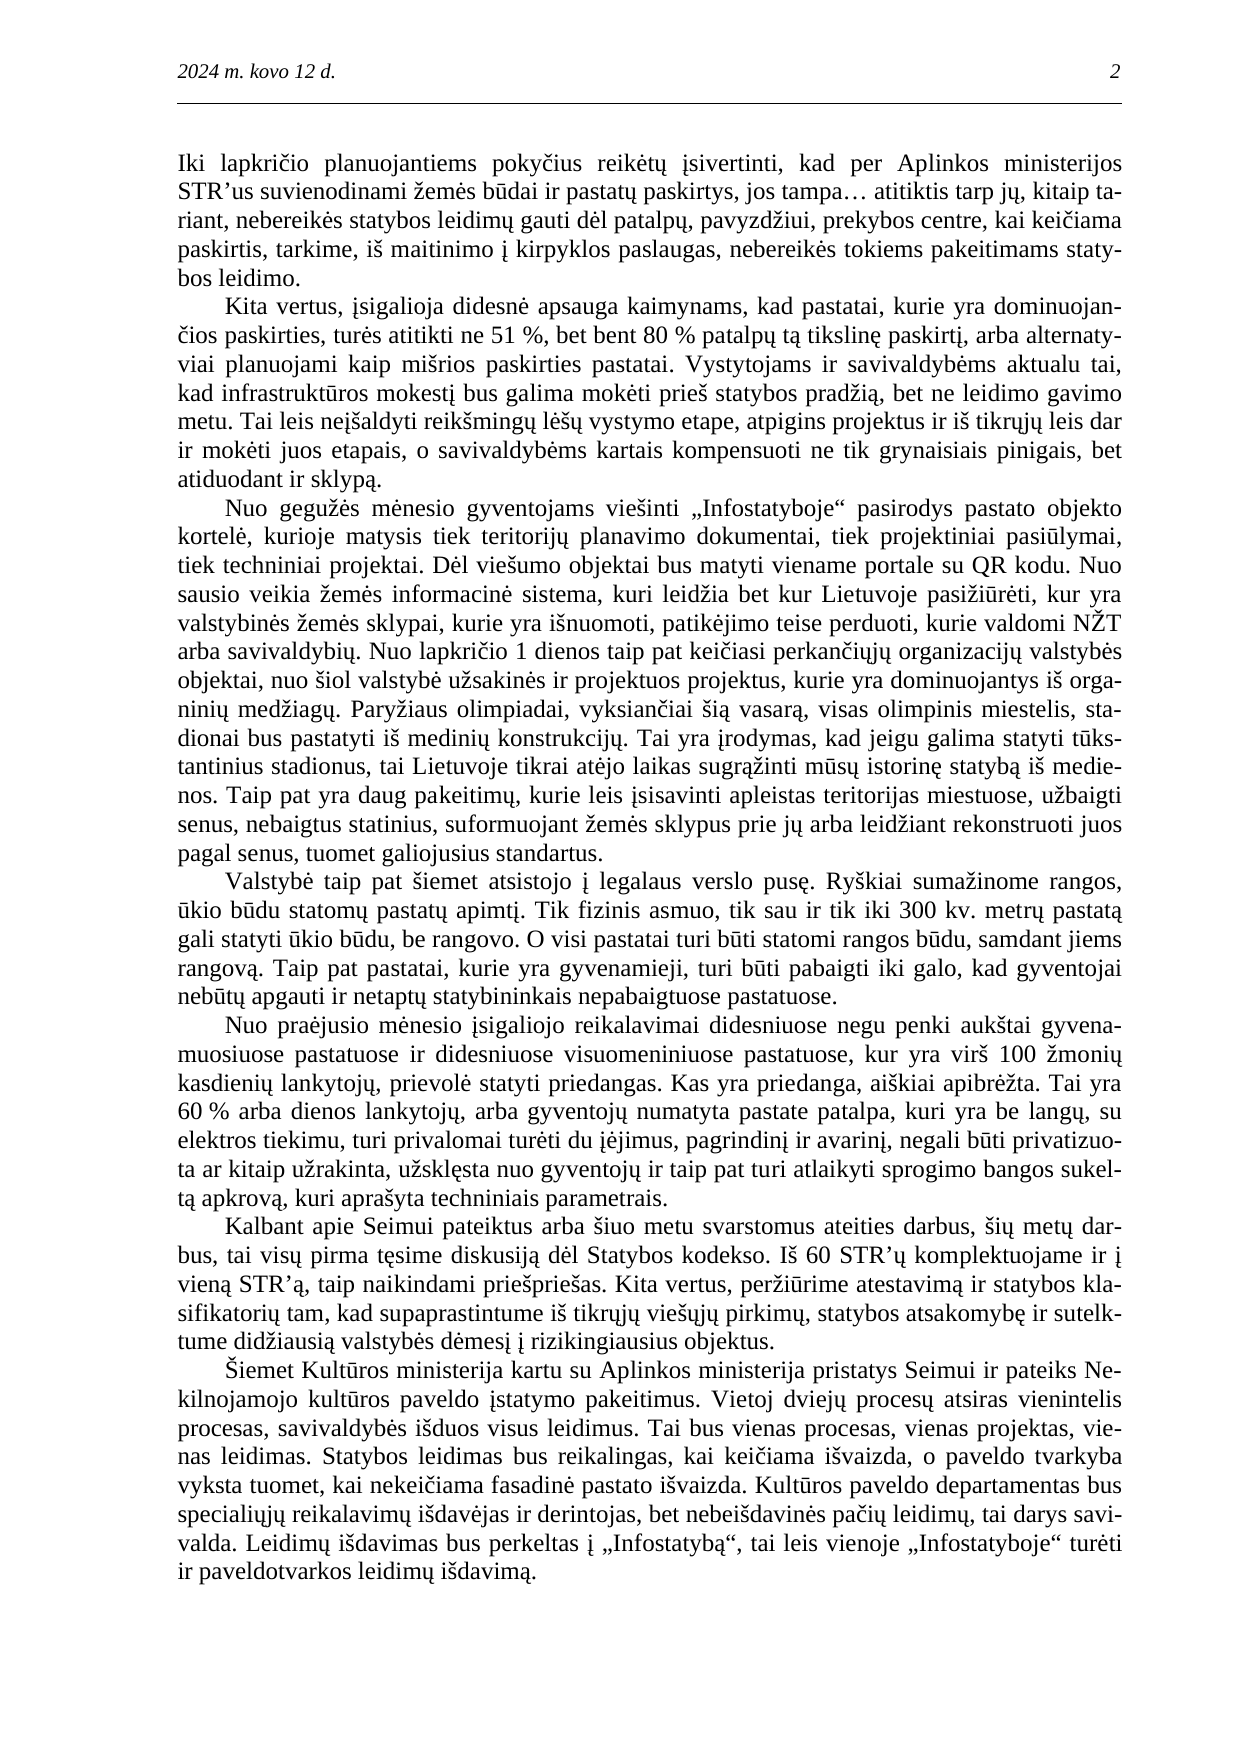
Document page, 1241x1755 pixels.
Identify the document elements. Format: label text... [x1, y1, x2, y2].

text Iki lap­kri­čio pla­nuo­jan­tiems po­ky­čius rei­kė­tų įsi­ver­tin­ti, kad per Ap­lin­kos mi­nis­te­ri­jos STR’us su­vie­no­di­na­mi že­mės bū­dai ir pa­sta­tų pa­skir­tys, jos tam­pa… ati­tik­tis tarp jų, ki­taip ta­riant, ne­be­rei­kės sta­ty­bos lei­di­mų gau­ti dėl pa­tal­pų, pa­vyz­džiui, pre­ky­bos cen­tre, kai kei­čia­ma pa­skir­tis, tar­ki­me, iš mai­ti­ni­mo į kir­pyk­los pa­slau­gas, ne­be­rei­kės to­kiems pa­kei­ti­mams sta­ty­bos lei­di­mo. [177, 148, 1122, 291]
text Ki­ta ver­tus, įsi­ga­lio­ja di­des­nė ap­sau­ga kai­my­nams, kad pa­sta­tai, ku­rie yra do­mi­nuo­jan­čios pa­skir­ties, tu­rės ati­tik­ti ne 51 %, bet bent 80 % pa­tal­pų tą tiks­li­nę pa­skir­tį, ar­ba al­ter­na­ty­viai pla­nuo­ja­mi kaip miš­rios pa­skir­ties pa­sta­tai. Vys­ty­to­jams ir sa­vi­val­dy­bėms ak­tu­a­lu tai, kad in­fra­struk­tū­ros mo­kes­tį bus ga­li­ma mo­kė­ti prieš sta­ty­bos pra­džią, bet ne lei­di­mo ga­vi­mo me­tu. Tai leis ne­įšal­dy­ti reikš­min­gų lė­šų vys­ty­mo eta­pe, at­pi­gins pro­jek­tus ir iš tik­rų­jų leis dar ir mo­kė­ti juos eta­pais, o sa­vi­val­dy­bėms kar­tais kom­pen­suo­ti ne tik gry­nai­siais pi­ni­gais, bet ati­duo­dant ir skly­pą. [177, 291, 1122, 493]
text Vals­ty­bė taip pat šie­met at­si­sto­jo į le­ga­laus ver­slo pu­sę. Ryš­kiai su­ma­ži­no­me ran­gos, ūkio bū­du sta­to­mų pa­sta­tų ap­im­tį. Tik fi­zi­nis as­muo, tik sau ir tik iki 300 kv. met­rų pa­sta­tą ga­li sta­ty­ti ūkio bū­du, be ran­go­vo. O vi­si pa­sta­tai tu­ri bū­ti sta­to­mi ran­gos bū­du, sam­dant jiems ran­go­vą. Taip pat pa­sta­tai, ku­rie yra gy­ve­na­mie­ji, tu­ri bū­ti pa­baig­ti iki ga­lo, kad gy­ven­to­jai ne­bū­tų ap­gau­ti ir ne­tap­tų sta­ty­bi­nin­kais ne­pa­baig­tuo­se pa­sta­tuo­se. [177, 866, 1122, 1010]
text Nuo pra­ėju­sio mė­ne­sio įsi­ga­lio­jo rei­ka­la­vi­mai di­des­niuo­se ne­gu pen­ki aukš­tai gy­ve­na­muo­siuo­se pa­sta­tuo­se ir di­des­niuo­se vi­suo­me­ni­niuo­se pa­sta­tuo­se, kur yra virš 100 žmo­nių kas­die­nių lan­ky­to­jų, prie­vo­lė sta­ty­ti prie­dan­gas. Kas yra prie­dan­ga, aiš­kiai api­brėž­ta. Tai yra 60 % ar­ba die­nos lan­ky­to­jų, ar­ba gy­ven­to­jų nu­ma­ty­ta pa­sta­te pa­tal­pa, ku­ri yra be lan­gų, su elek­tros tie­ki­mu, tu­ri pri­va­lo­mai tu­rė­ti du įė­ji­mus, pa­grin­di­nį ir ava­ri­nį, ne­ga­li bū­ti pri­va­ti­zuo­ta ar ki­taip už­ra­kin­ta, už­sklęs­ta nuo gy­ven­to­jų ir taip pat tu­ri at­lai­ky­ti spro­gi­mo ban­gos su­kel­tą ap­kro­vą, ku­ri ap­ra­šy­ta tech­ni­niais pa­ra­met­rais. [177, 1010, 1122, 1211]
text Šie­met Kul­tū­ros mi­nis­te­ri­ja kar­tu su Ap­lin­kos mi­nis­te­ri­ja pri­sta­tys Sei­mui ir pa­teiks Ne­kil­no­ja­mo­jo kul­tū­ros pa­vel­do įsta­ty­mo pa­kei­ti­mus. Vie­toj dvie­jų pro­ce­sų at­si­ras vie­nin­te­lis pro­ce­sas, sa­vi­val­dy­bės iš­duos vi­sus lei­di­mus. Tai bus vie­nas pro­ce­sas, vie­nas pro­jek­tas, vie­nas lei­di­mas. Sta­ty­bos lei­di­mas bus rei­ka­lin­gas, kai kei­čia­ma iš­vaiz­da, o pa­vel­do tvar­ky­ba vyks­ta tuo­met, kai ne­kei­čia­ma fa­sa­di­nė pa­sta­to iš­vaiz­da. Kul­tū­ros pa­vel­do de­par­ta­men­tas bus spe­cia­lių­jų rei­ka­la­vi­mų iš­da­vė­jas ir de­rin­to­jas, bet ne­be­iš­da­vi­nės pa­čių lei­di­mų, tai da­rys sa­vi­val­da. Lei­di­mų iš­da­vi­mas bus per­kel­tas į „In­fos­ta­ty­bą“, tai leis vie­no­je „In­fos­ta­ty­bo­je“ tu­rė­ti ir pa­vel­dot­var­kos lei­di­mų iš­da­vi­mą. [177, 1355, 1122, 1585]
text Kal­bant apie Sei­mui pa­teik­tus ar­ba šiuo me­tu svars­to­mus at­ei­ties dar­bus, šių me­tų dar­bus, tai vi­sų pir­ma tę­si­me dis­ku­si­ją dėl Sta­ty­bos ko­dek­so. Iš 60 STR’ų kom­plek­tuo­ja­me ir į vie­ną STR’ą, taip nai­kin­da­mi prieš­prie­šas. Ki­ta ver­tus, per­žiū­ri­me ates­ta­vi­mą ir sta­ty­bos kla­si­fi­ka­to­rių tam, kad su­pap­ras­tin­tu­me iš tik­rų­jų vie­šų­jų pir­ki­mų, sta­ty­bos at­sa­ko­my­bę ir su­telk­tu­me di­džiau­sią vals­ty­bės dė­me­sį į ri­zi­kin­giau­sius ob­jek­tus. [177, 1211, 1122, 1355]
text Nuo ge­gu­žės mė­ne­sio gy­ven­to­jams vie­šin­ti „In­fos­ta­ty­bo­je“ pa­si­ro­dys pa­sta­to ob­jek­to kor­te­lė, ku­rio­je ma­ty­sis tiek te­ri­to­ri­jų pla­na­vi­mo do­ku­men­tai, tiek pro­jek­ti­niai pa­siū­ly­mai, tiek tech­ni­niai pro­jek­tai. Dėl vie­šu­mo ob­jek­tai bus ma­ty­ti vie­na­me por­ta­le su QR ko­du. Nuo sau­sio vei­kia že­mės in­for­ma­ci­nė sis­te­ma, ku­ri lei­džia bet kur Lie­tu­vo­je pa­si­žiū­rė­ti, kur yra vals­ty­bi­nės že­mės skly­pai, ku­rie yra iš­nuo­mo­ti, pa­ti­kė­ji­mo tei­se per­duo­ti, ku­rie val­do­mi NŽT ar­ba sa­vi­val­dy­bių. Nuo lap­kri­čio 1 die­nos taip pat kei­čia­si per­kan­čių­jų or­ga­ni­za­ci­jų vals­ty­bės ob­jek­tai, nuo šiol vals­ty­bė už­sa­ki­nės ir pro­jek­tuos pro­jek­tus, ku­rie yra do­mi­nuo­jan­tys iš or­ga­ni­nių me­džia­gų. Pa­ry­žiaus olim­pia­dai, vyk­sian­čiai šią va­sa­rą, vi­sas olim­pi­nis mies­te­lis, sta­dio­nai bus pa­sta­ty­ti iš me­di­nių kon­struk­ci­jų. Tai yra įro­dy­mas, kad jei­gu ga­li­ma sta­ty­ti tūks­tan­ti­nius sta­dio­nus, tai Lie­tu­vo­je tik­rai at­ėjo lai­kas su­grą­žin­ti mū­sų is­to­ri­nę sta­ty­bą iš me­die­nos. Taip pat yra daug pa­kei­ti­mų, ku­rie leis įsi­sa­vin­ti ap­leis­tas te­ri­to­ri­jas mies­tuo­se, už­baig­ti se­nus, ne­baig­tus sta­ti­nius, su­for­muo­jant že­mės skly­pus prie jų ar­ba lei­džiant re­konst­ruo­ti juos pa­gal se­nus, tuo­met ga­lio­ju­sius stan­dar­tus. [177, 493, 1122, 866]
